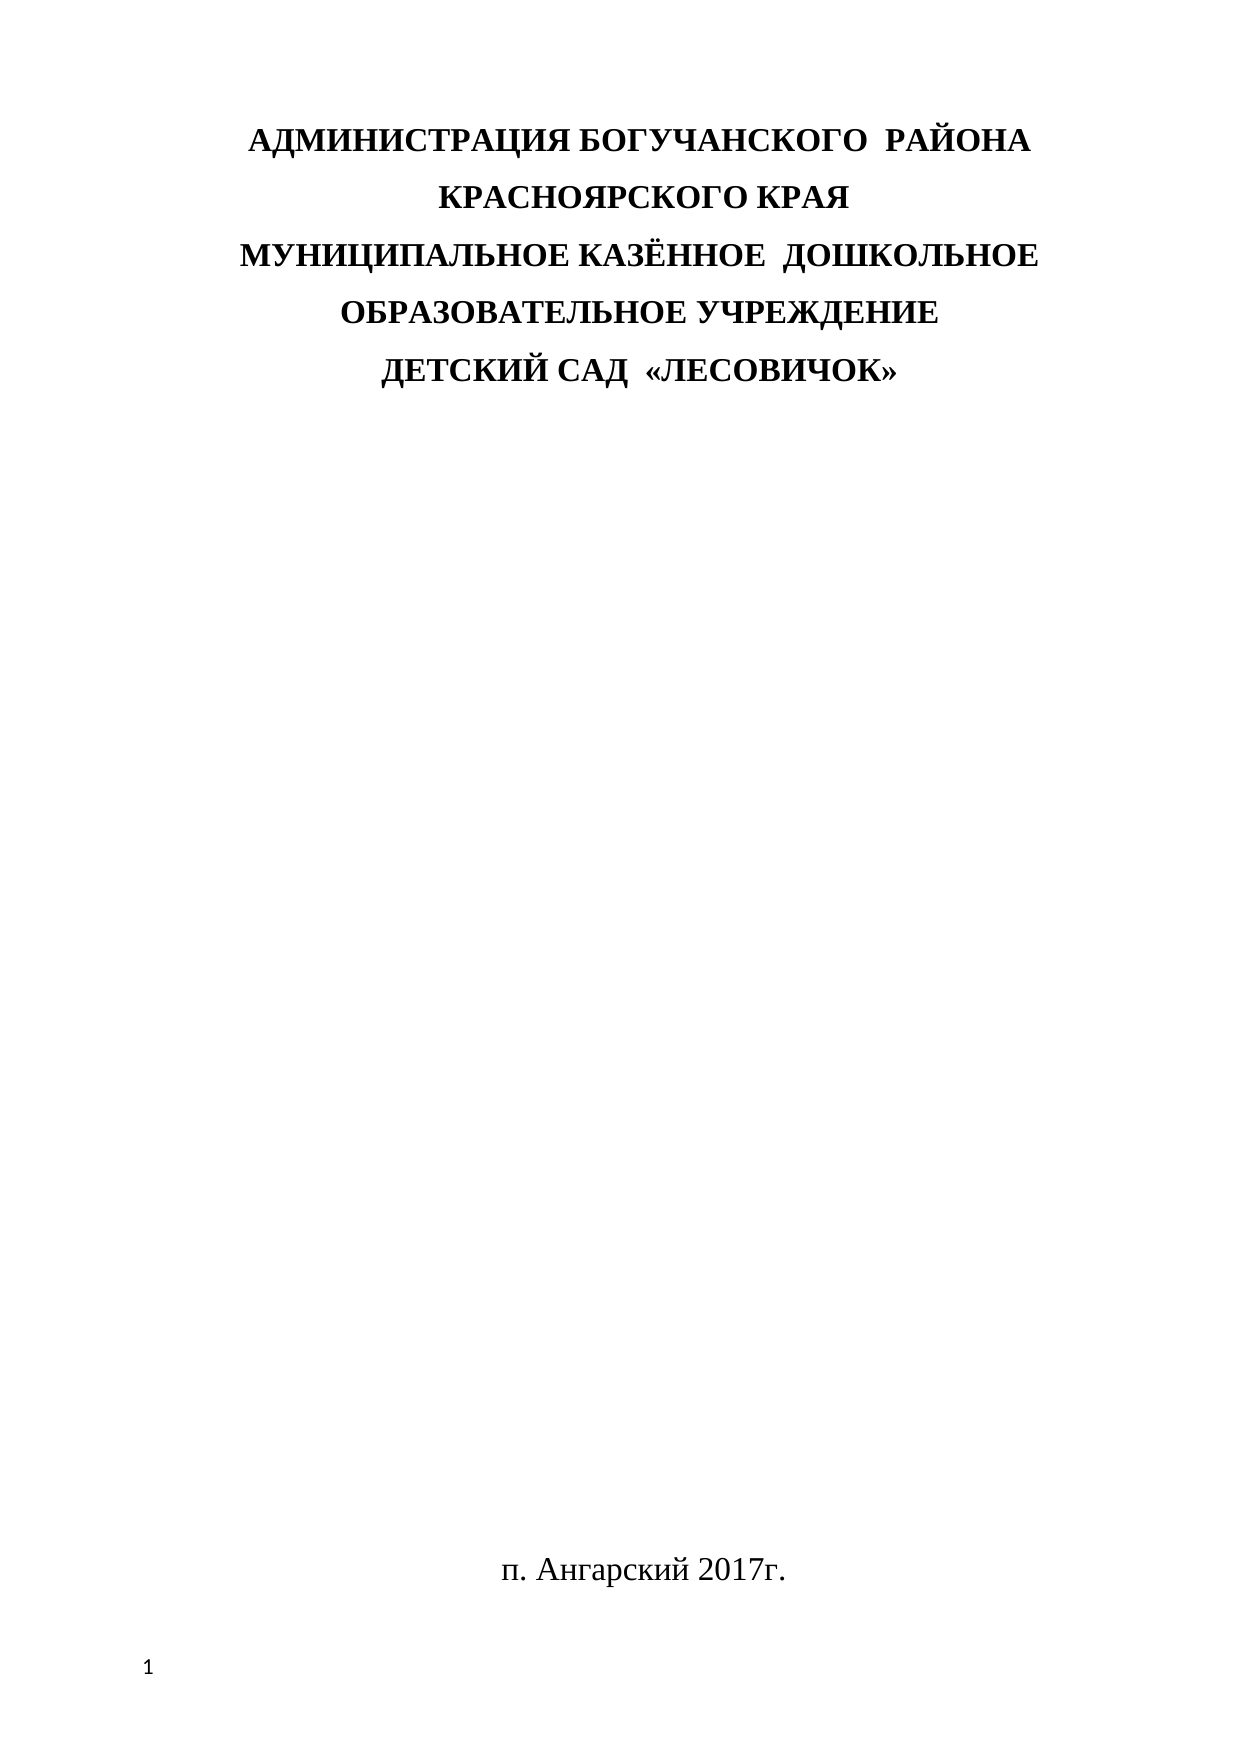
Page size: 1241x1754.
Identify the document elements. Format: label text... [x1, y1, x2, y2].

text ОБРАЗОВАТЕЛЬНОЕ УЧРЕЖДЕНИЕ [142, 292, 1146, 331]
text ДЕТСКИЙ САД «ЛЕСОВИЧОК» [142, 350, 1146, 388]
text МУНИЦИПАЛЬНОЕ КАЗЁННОЕ ДОШКОЛЬНОЕ [142, 235, 1146, 273]
text КРАСНОЯРСКОГО КРАЯ [142, 177, 1146, 216]
text АДМИНИСТРАЦИЯ БОГУЧАНСКОГО РАЙОНА [142, 120, 1146, 158]
text п. Ангарский 2017г. [142, 1549, 1146, 1588]
